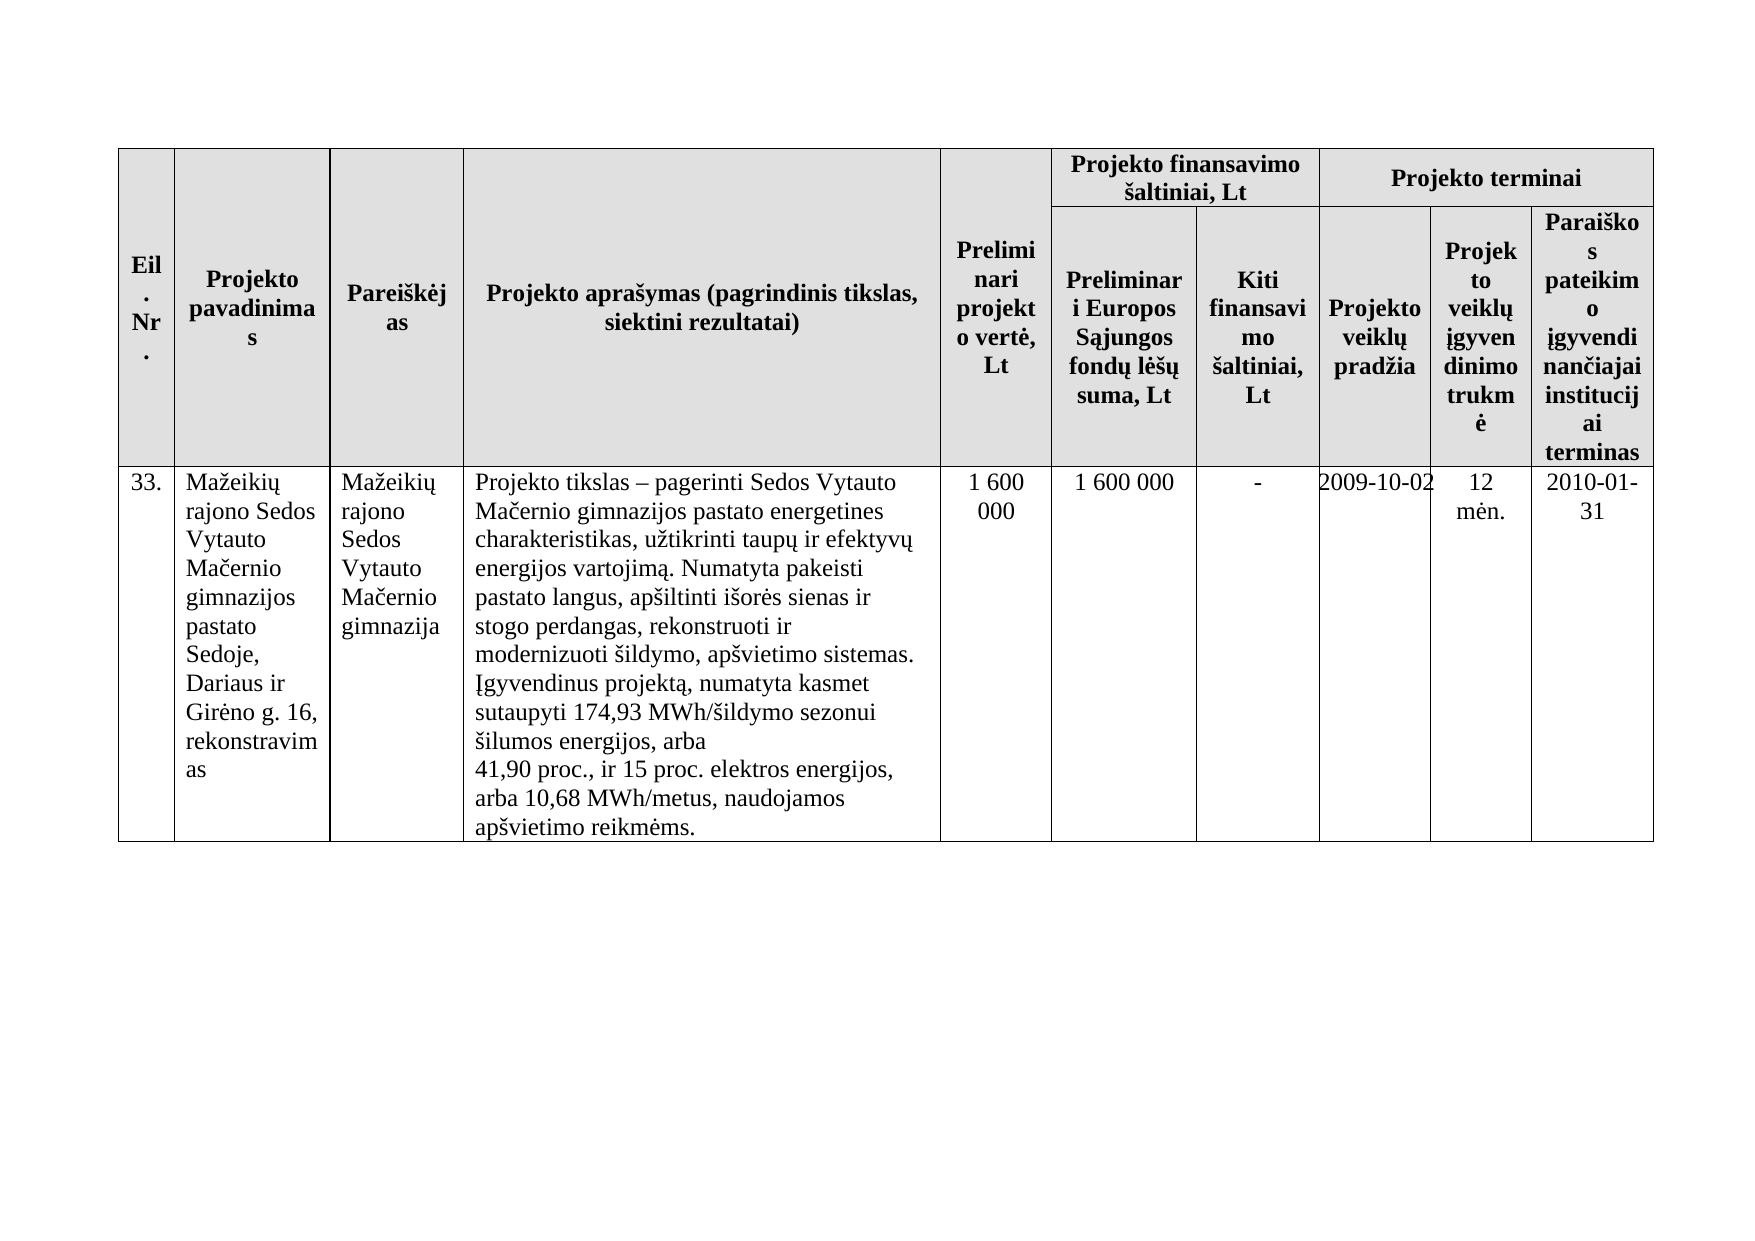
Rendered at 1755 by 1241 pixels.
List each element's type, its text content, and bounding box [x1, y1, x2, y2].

table_cell Kiti finansavimo šaltiniai, Lt [1197, 207, 1319, 466]
table_header Pareiškėjas [331, 149, 463, 466]
table_cell Projekto tikslas – pagerinti Sedos Vytauto Mačernio gimnazijos pastato energetines charakteristikas, užtikrinti taupų ir efektyvų energijos vartojimą. Numatyta pakeisti pastato langus, apšiltinti išorės sienas ir stogo perdangas, rekonstruoti ir modernizuoti šildymo, apšvietimo sistemas. Įgyvendinus projektą, numatyta kasmet sutaupyti 174,93 MWh/šildymo sezonui šilumos energijos, arba 41,90 proc., ir 15 proc. elektros energijos, arba 10,68 MWh/metus, naudojamos apšvietimo reikmėms. [464, 467, 940, 841]
table_cell 2010-01-31 [1532, 467, 1653, 841]
table_cell Mažeikių rajono Sedos Vytauto Mačernio gimnazija [331, 467, 463, 841]
table_cell Projekto veiklų pradžia [1320, 207, 1430, 466]
table_cell Preliminari Europos Sąjungos fondų lėšų suma, Lt [1052, 207, 1196, 466]
table_header Projekto aprašymas (pagrindinis tikslas, siektini rezultatai) [464, 149, 940, 466]
table_cell - [1197, 467, 1319, 841]
table_cell 12 mėn. [1431, 467, 1531, 841]
table_cell 2009-10-02 [1320, 467, 1430, 841]
table_cell Projekto veiklų įgyvendinimo trukmė [1431, 207, 1531, 466]
table_header Projekto finansavimo šaltiniai, Lt [1052, 149, 1319, 206]
table_cell 33. [119, 467, 174, 841]
table_cell 1 600 000 [1052, 467, 1196, 841]
table_header Projekto terminai [1320, 149, 1653, 206]
table_header Preliminari projekto vertė, Lt [941, 149, 1051, 466]
table_cell 1 600 000 [941, 467, 1051, 841]
table_cell Paraiškos pateikimo įgyvendinančiajai institucijai terminas [1532, 207, 1653, 466]
table_cell Mažeikių rajono Sedos Vytauto Mačernio gimnazijos pastato Sedoje, Dariaus ir Girėno g. 16, rekonstravimas [175, 467, 329, 841]
table_header Projekto pavadinimas [175, 149, 329, 466]
table_header Eil. Nr. [119, 149, 174, 466]
